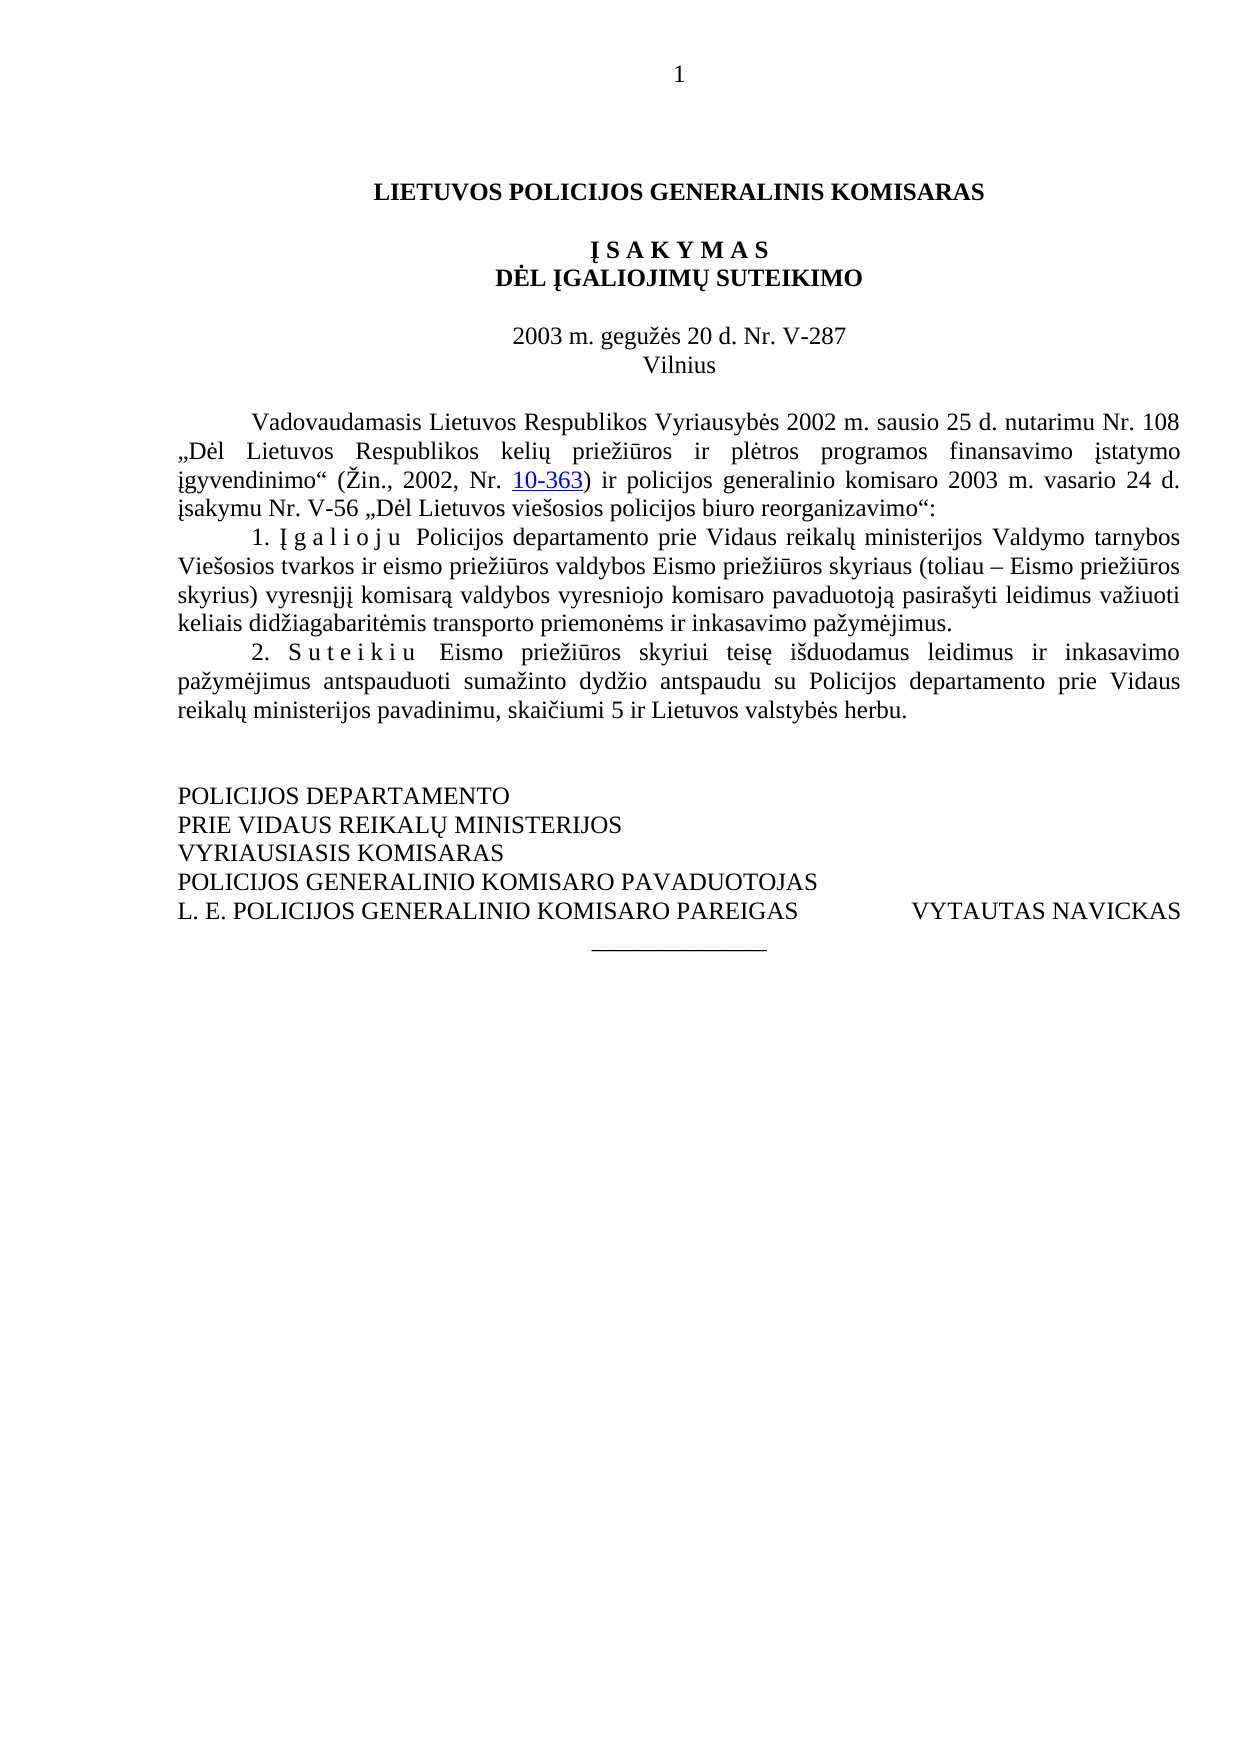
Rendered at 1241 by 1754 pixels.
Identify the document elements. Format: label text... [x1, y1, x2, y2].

text prie Vidaus reikalų ministerijos [177, 810, 1181, 838]
text Vadovaudamasis Lietuvos Respublikos Vyriausybės 2002 m. sausio 25 d. nutarimu Nr. 108 „Dėl Lietuvos Respublikos kelių priežiūros ir plėtros programos finansavimo įstatymo įgyvendinimo“ (Žin., 2002, Nr. 10-363) ir policijos generalinio komisaro 2003 m. vasario 24 d. įsakymu Nr. V-56 „Dėl Lietuvos viešosios policijos biuro reorganizavimo“: [177, 407, 1181, 522]
text Policijos departamento [177, 781, 1181, 810]
text l. e. policijos generalinio komisaro pareigas Vytautas Navickas [177, 896, 1181, 925]
text Vilnius [177, 350, 1181, 378]
text DĖL ĮGALIOJIMŲ SUTEIKIMO [177, 263, 1181, 292]
text ______________ [177, 925, 1181, 953]
text vyriausiasis komisaras [177, 838, 1181, 867]
text policijos generalinio komisaro pavaduotojas [177, 867, 1181, 896]
text 2003 m. gegužės 20 d. Nr. V-287 [177, 321, 1181, 350]
text 2. Suteikiu Eismo priežiūros skyriui teisę išduodamus leidimus ir inkasavimo pažymėjimus antspauduoti sumažinto dydžio antspaudu su Policijos departamento prie Vidaus reikalų ministerijos pavadinimu, skaičiumi 5 ir Lietuvos valstybės herbu. [177, 637, 1181, 723]
text LIETUVOS POLICIJOS GENERALINIS KOMISARAS [177, 177, 1181, 206]
text Į S A K Y M A S [177, 235, 1181, 263]
text 1. Įgalioju Policijos departamento prie Vidaus reikalų ministerijos Valdymo tarnybos Viešosios tvarkos ir eismo priežiūros valdybos Eismo priežiūros skyriaus (toliau – Eismo priežiūros skyrius) vyresnįjį komisarą valdybos vyresniojo komisaro pavaduotoją pasirašyti leidimus važiuoti keliais didžiagabaritėmis transporto priemonėms ir inkasavimo pažymėjimus. [177, 522, 1181, 637]
